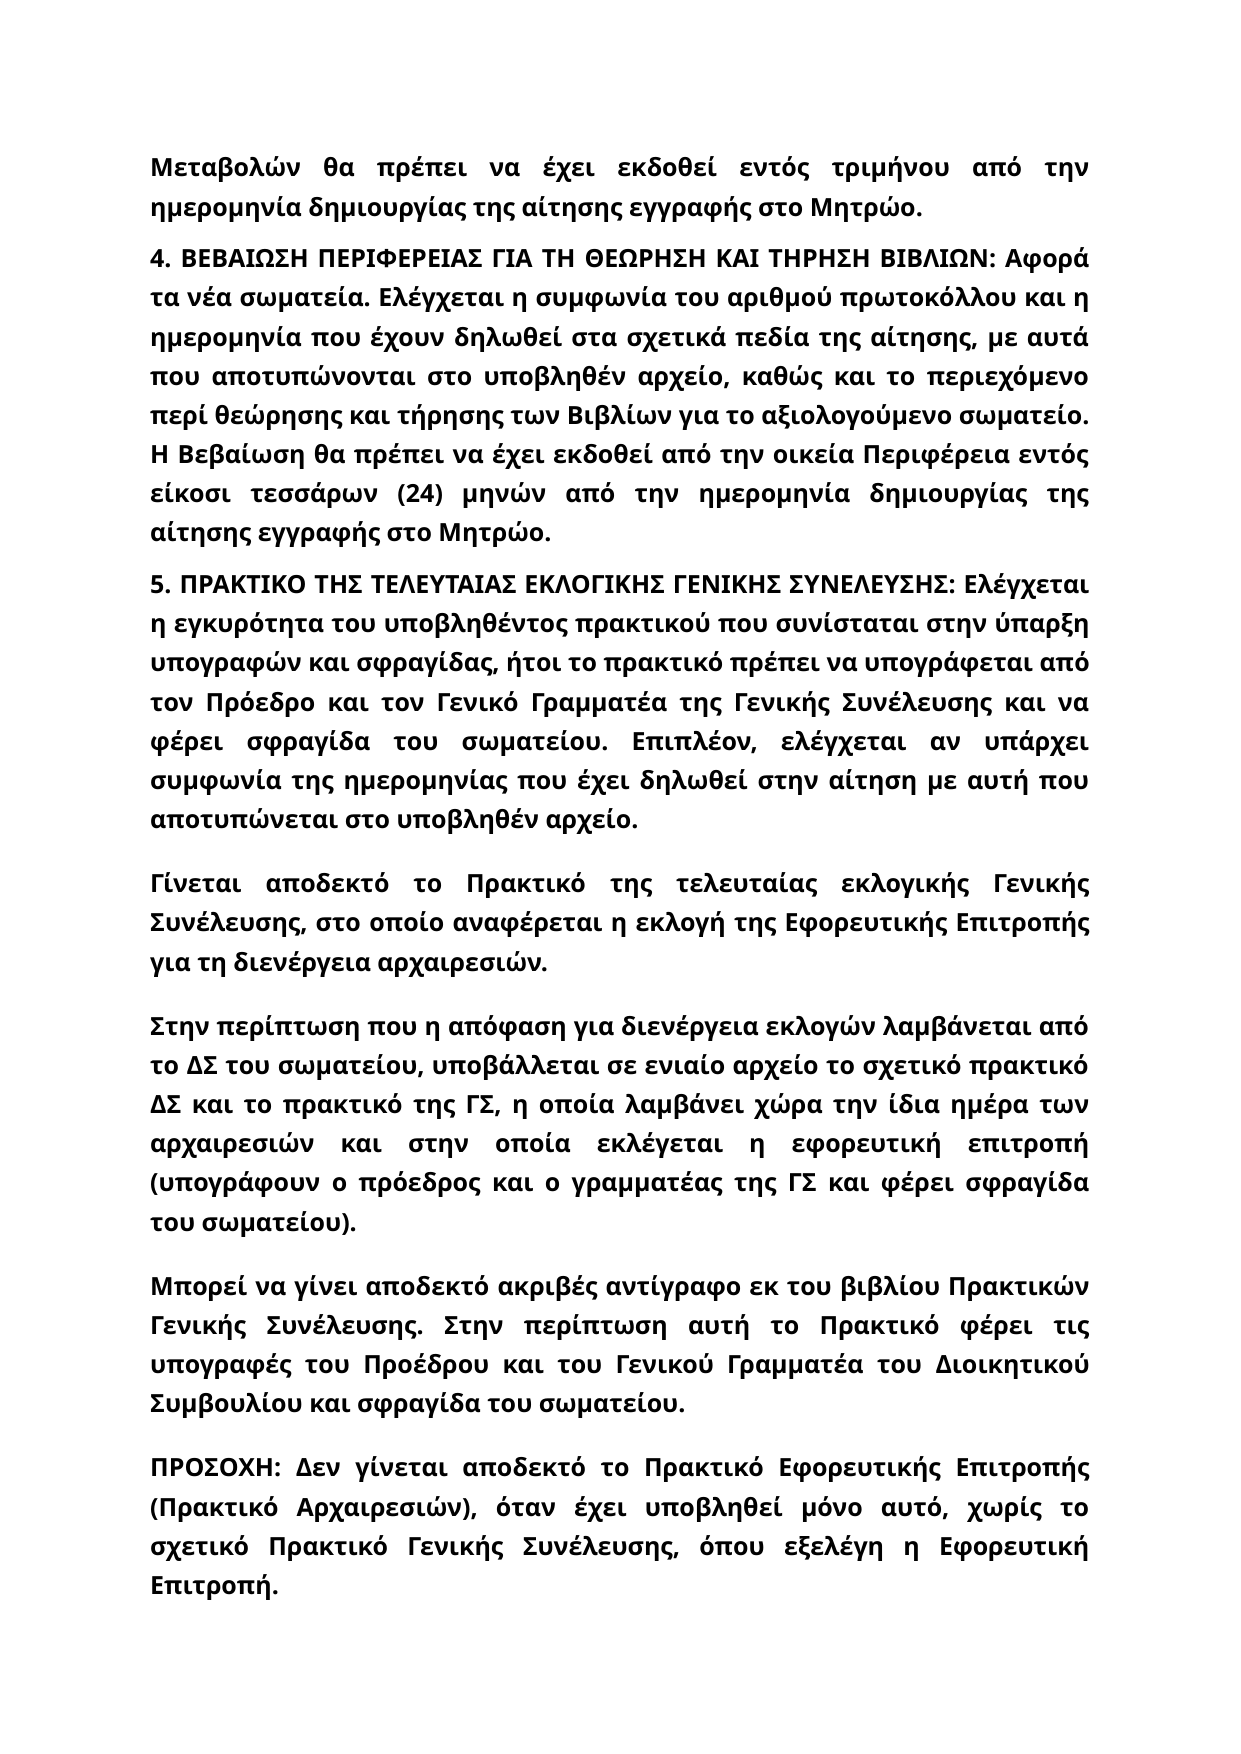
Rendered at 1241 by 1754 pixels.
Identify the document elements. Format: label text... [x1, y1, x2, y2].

text Στην περίπτωση που η απόφαση για διενέργεια εκλογών λαμβάνεται από το ΔΣ του σωματείου, υποβάλλεται σε ενιαίο αρχείο το σχετικό πρακτικό ΔΣ και το πρακτικό της ΓΣ, η οποία λαμβάνει χώρα την ίδια ημέρα των αρχαιρεσιών και στην οποία εκλέγεται η εφορευτική επιτροπή (υπογράφουν ο πρόεδρος και ο γραμματέας της ΓΣ και φέρει σφραγίδα του σωματείου). [150, 1008, 1090, 1238]
text ΠΡΟΣΟΧΗ: Δεν γίνεται αποδεκτό το Πρακτικό Εφορευτικής Επιτροπής (Πρακτικό Αρχαιρεσιών), όταν έχει υποβληθεί μόνο αυτό, χωρίς το σχετικό Πρακτικό Γενικής Συνέλευσης, όπου εξελέγη η Εφορευτική Επιτροπή. [150, 1450, 1090, 1602]
text Γίνεται αποδεκτό το Πρακτικό της τελευταίας εκλογικής Γενικής Συνέλευσης, στο οποίο αναφέρεται η εκλογή της Εφορευτικής Επιτροπής για τη διενέργεια αρχαιρεσιών. [150, 866, 1090, 978]
text 4. ΒΕΒΑΙΩΣΗ ΠΕΡΙΦΕΡΕΙΑΣ ΓΙΑ ΤΗ ΘΕΩΡΗΣΗ ΚΑΙ ΤΗΡΗΣΗ ΒΙΒΛΙΩΝ: Αφορά τα νέα σωματεία. Ελέγχεται η συμφωνία του αριθμού πρωτοκόλλου και η ημερομηνία που έχουν δηλωθεί στα σχετικά πεδία της αίτησης, με αυτά που αποτυπώνονται στο υποβληθέν αρχείο, καθώς και το περιεχόμενο περί θεώρησης και τήρησης των Βιβλίων για το αξιολογούμενο σωματείο. Η Βεβαίωση θα πρέπει να έχει εκδοθεί από την οικεία Περιφέρεια εντός είκοσι τεσσάρων (24) μηνών από την ημερομηνία δημιουργίας της αίτησης εγγραφής στο Μητρώο. [150, 241, 1090, 549]
text Μεταβολών θα πρέπει να έχει εκδοθεί εντός τριμήνου από την ημερομηνία δημιουργίας της αίτησης εγγραφής στο Μητρώο. [150, 150, 1090, 223]
text 5. ΠΡΑΚΤΙΚΟ ΤΗΣ ΤΕΛΕΥΤΑΙΑΣ ΕΚΛΟΓΙΚΗΣ ΓΕΝΙΚΗΣ ΣΥΝΕΛΕΥΣΗΣ: Ελέγχεται η εγκυρότητα του υποβληθέντος πρακτικού που συνίσταται στην ύπαρξη υπογραφών και σφραγίδας, ήτοι το πρακτικό πρέπει να υπογράφεται από τον Πρόεδρο και τον Γενικό Γραμματέα της Γενικής Συνέλευσης και να φέρει σφραγίδα του σωματείου. Επιπλέον, ελέγχεται αν υπάρχει συμφωνία της ημερομηνίας που έχει δηλωθεί στην αίτηση με αυτή που αποτυπώνεται στο υποβληθέν αρχείο. [150, 567, 1090, 836]
text Μπορεί να γίνει αποδεκτό ακριβές αντίγραφο εκ του βιβλίου Πρακτικών Γενικής Συνέλευσης. Στην περίπτωση αυτή το Πρακτικό φέρει τις υπογραφές του Προέδρου και του Γενικού Γραμματέα του Διοικητικού Συμβουλίου και σφραγίδα του σωματείου. [150, 1268, 1090, 1420]
